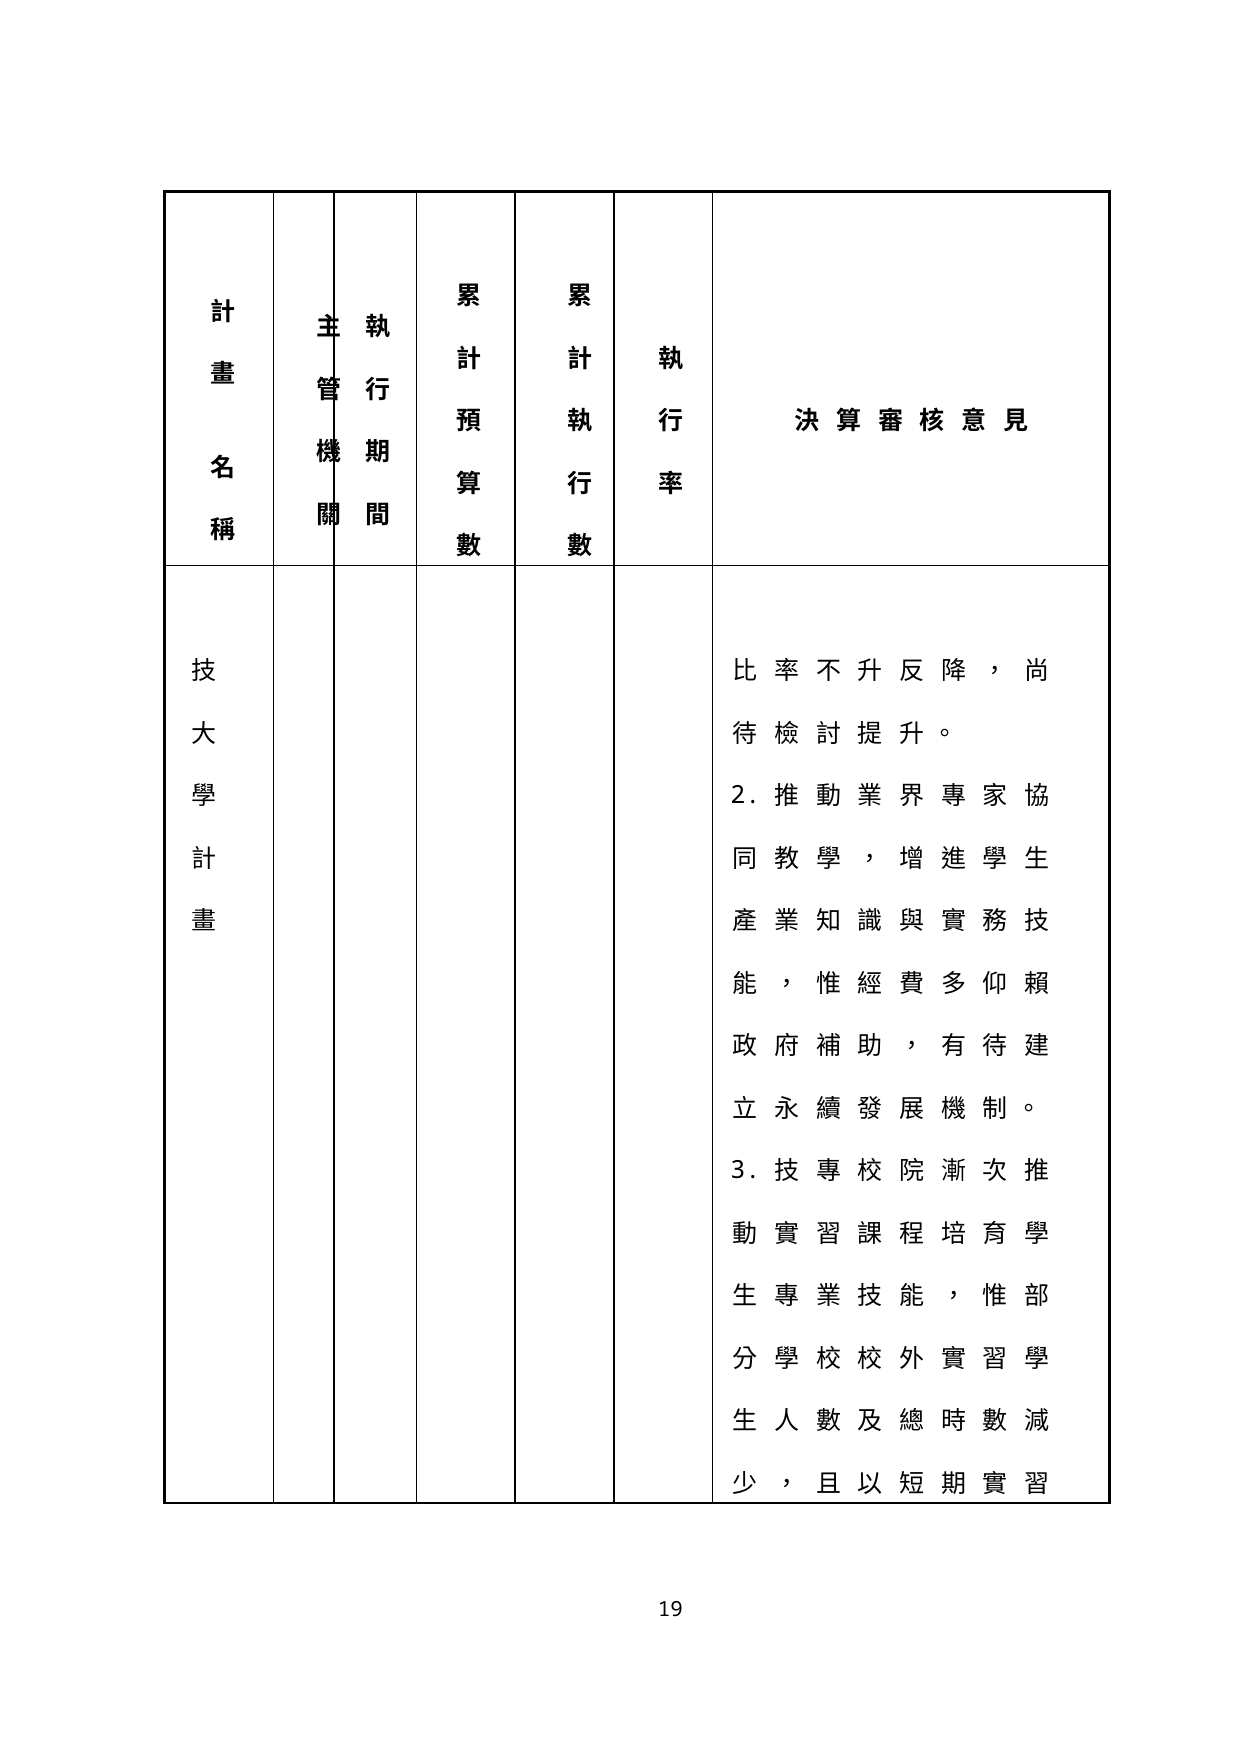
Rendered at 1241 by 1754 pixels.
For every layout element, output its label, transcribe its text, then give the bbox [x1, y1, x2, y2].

table_header 決算審核意見 [713, 193, 1108, 564]
table_header 累計執行數 [516, 193, 613, 564]
table_cell 比率不升反降，尚待檢討提升。 2.推動業界專家協同教學，增進學生產業知識與實務技能，惟經費多仰賴政府補助，有待建立永續發展機制。 3.技專校院漸次推動實習課程培育學生專業技能，惟部分學校校外實習學生人數及總時數減少，且以短期實習 [713, 566, 1108, 1502]
table_header 主管機關 [274, 193, 333, 564]
table_cell [516, 566, 613, 1502]
table_header 計畫 名稱 [166, 193, 273, 564]
table_header 執行期間 [335, 193, 416, 564]
table_cell [615, 566, 712, 1502]
table_header 執行率 [615, 193, 712, 564]
table_header 累計預算數 [417, 193, 514, 564]
table_cell 教育部 [274, 566, 333, 1502]
table_cell [417, 566, 514, 1502]
table_cell 102年- 105年 [335, 566, 416, 1502]
table_cell 技大學計畫 [166, 566, 273, 1502]
